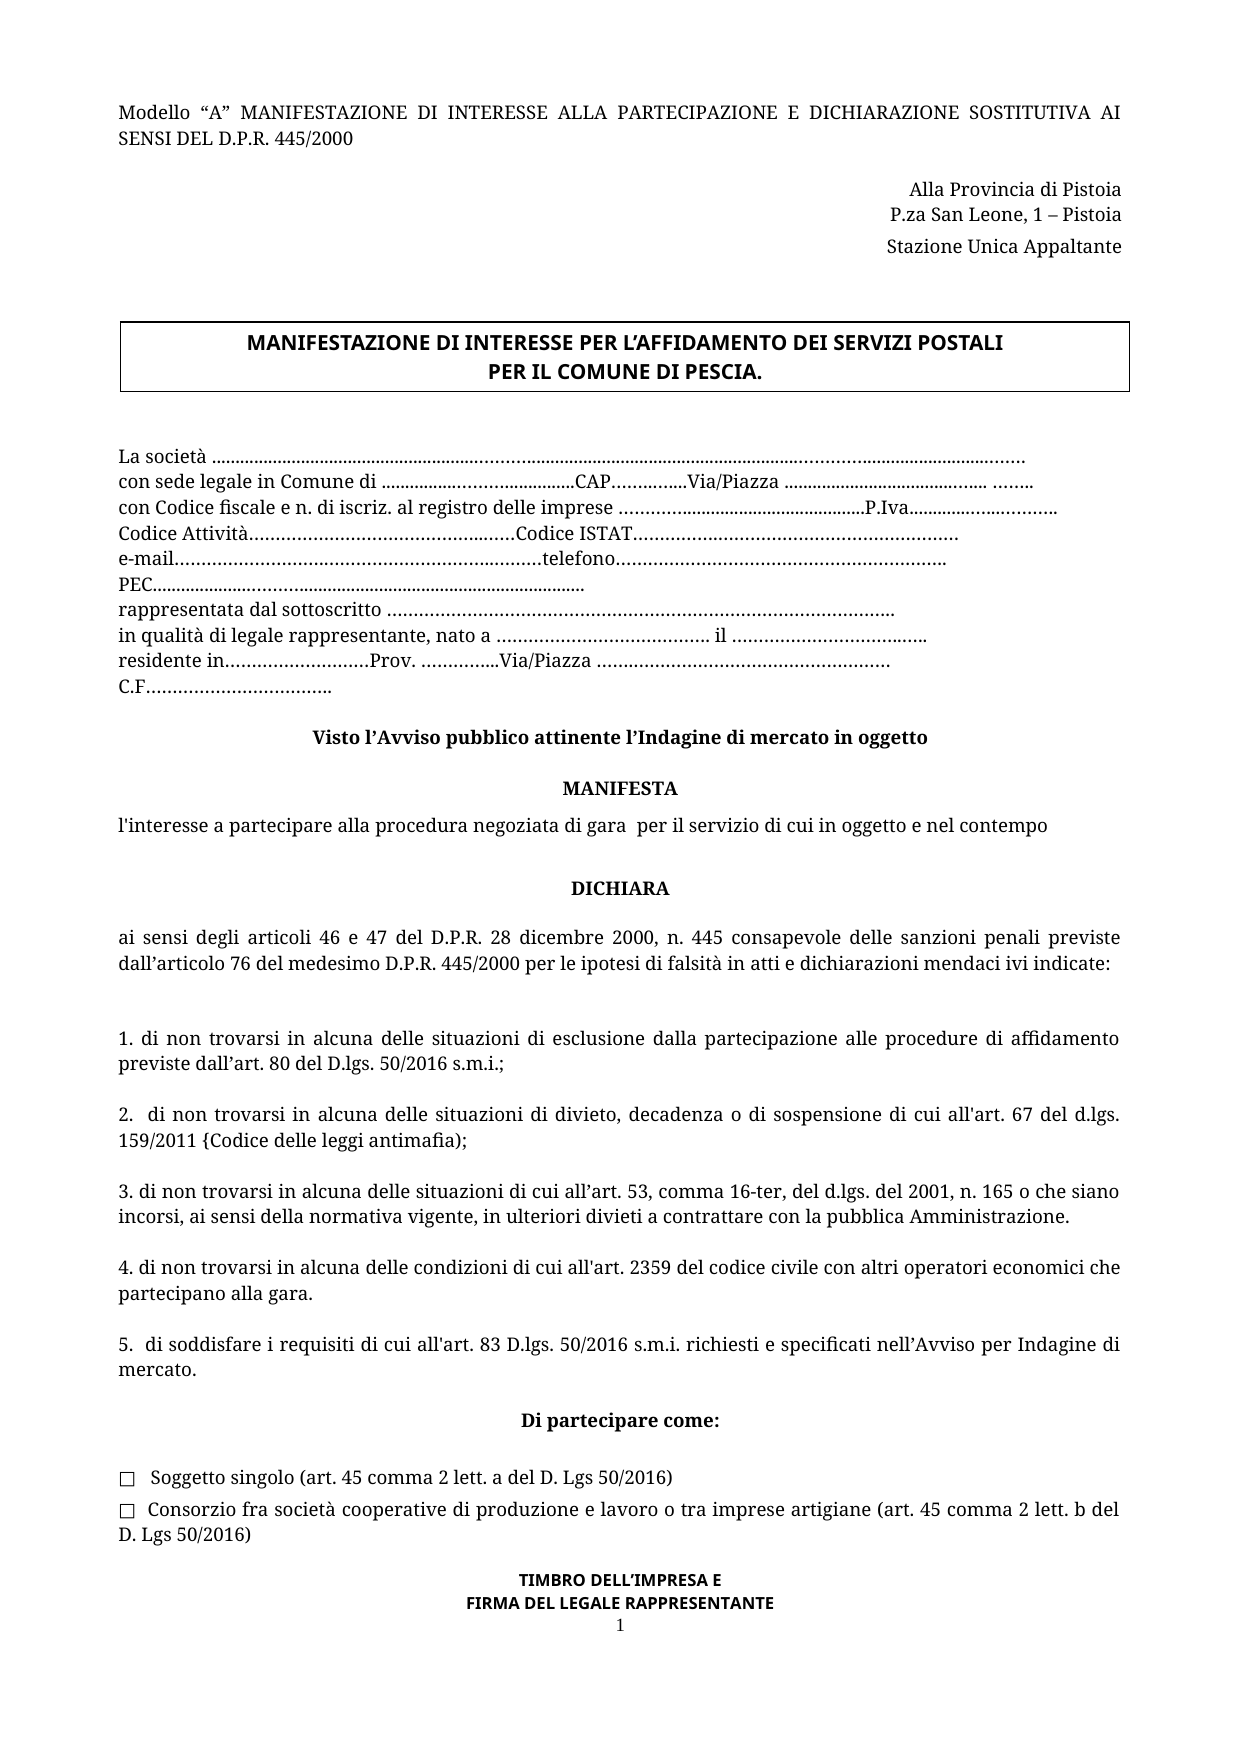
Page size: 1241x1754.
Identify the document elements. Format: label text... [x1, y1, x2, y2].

text 1. di non trovarsi in alcuna delle situazioni di esclusione dalla partecipazione alle procedure di affidamento previste dall’art. 80 del D.lgs. 50/2016 s.m.i.; [118, 1025, 1122, 1076]
text Modello “A” MANIFESTAZIONE DI INTERESSE ALLA PARTECIPAZIONE E DICHIARAZIONE SOSTITUTIVA AI SENSI DEL D.P.R. 445/2000 [118, 99, 1122, 150]
text residente in………………………Prov. …………...Via/Piazza …….………………………………………… [118, 647, 1122, 673]
text Stazione Unica Appaltante [118, 233, 1122, 258]
text Alla Provincia di Pistoia [118, 176, 1122, 201]
text PEC.....................………............................................................. [118, 571, 1122, 596]
text Visto l’Avviso pubblico attinente l’Indagine di mercato in oggetto [118, 724, 1122, 749]
text P.za San Leone, 1 – Pistoia [118, 201, 1122, 227]
text C.F…………………………….. [118, 673, 1122, 698]
text ai sensi degli articoli 46 e 47 del D.P.R. 28 dicembre 2000, n. 445 consapevole delle sanzioni penali previste dall’articolo 76 del medesimo D.P.R. 445/2000 per le ipotesi di falsità in atti e dichiarazioni mendaci ivi indicate: [118, 924, 1122, 976]
text 5. di soddisfare i requisiti di cui all'art. 83 D.lgs. 50/2016 s.m.i. richiesti e specificati nell’Avviso per Indagine di mercato. [118, 1331, 1122, 1382]
text □ Consorzio fra società cooperative di produzione e lavoro o tra imprese artigiane (art. 45 comma 2 lett. b del D. Lgs 50/2016) [118, 1496, 1122, 1547]
text rappresentata dal sottoscritto ………………………………………………………………………………….. [118, 596, 1122, 622]
text Codice Attività……………………………………..……Codice ISTAT…………….……………………………………… [118, 520, 1122, 545]
text La società .........................................................………..........................................................…………...........................……. [118, 443, 1122, 469]
text con Codice fiscale e n. di iscriz. al registro delle imprese ………….......................................P.Iva.............…...……….. [118, 494, 1122, 520]
text Di partecipare come: [118, 1408, 1122, 1433]
text DICHIARA [118, 875, 1122, 901]
text con sede legale in Comune di ................………...............CAP……..…....Via/Piazza ....................................….... …….. [118, 469, 1122, 494]
text L'INTERESSE A partecipare alla procedura negoziata di gara per il servizio di cui in oggetto e nel contempo [118, 812, 1122, 838]
text 4. di non trovarsi in alcuna delle condizioni di cui all'art. 2359 del codice civile con altri operatori economici che partecipano alla gara. [118, 1254, 1122, 1306]
text □ Soggetto singolo (art. 45 comma 2 lett. a del D. Lgs 50/2016) [118, 1465, 1122, 1490]
text 3. di non trovarsi in alcuna delle situazioni di cui all’art. 53, comma 16-ter, del d.lgs. del 2001, n. 165 o che siano incorsi, ai sensi della normativa vigente, in ulteriori divieti a contrattare con la pubblica Amministrazione. [118, 1178, 1122, 1229]
text e-mail……………………….…………………………..………telefono…………………………………………………….. [118, 545, 1122, 571]
text in qualità di legale rappresentante, nato a …………………………………. il …………………………..….. [118, 622, 1122, 647]
table_header MANIFESTAZIONE DI INTERESSE PER l’AFFIDAMENTO DEI SERVIZI POSTALI PER IL COMUNE DI PESCIA. [121, 323, 1129, 391]
text 2. di non trovarsi in alcuna delle situazioni di divieto, decadenza o di sospensione di cui all'art. 67 del d.lgs. 159/2011 {Codice delle leggi antimafia); [118, 1101, 1122, 1152]
text MANIFESTA [118, 775, 1122, 801]
